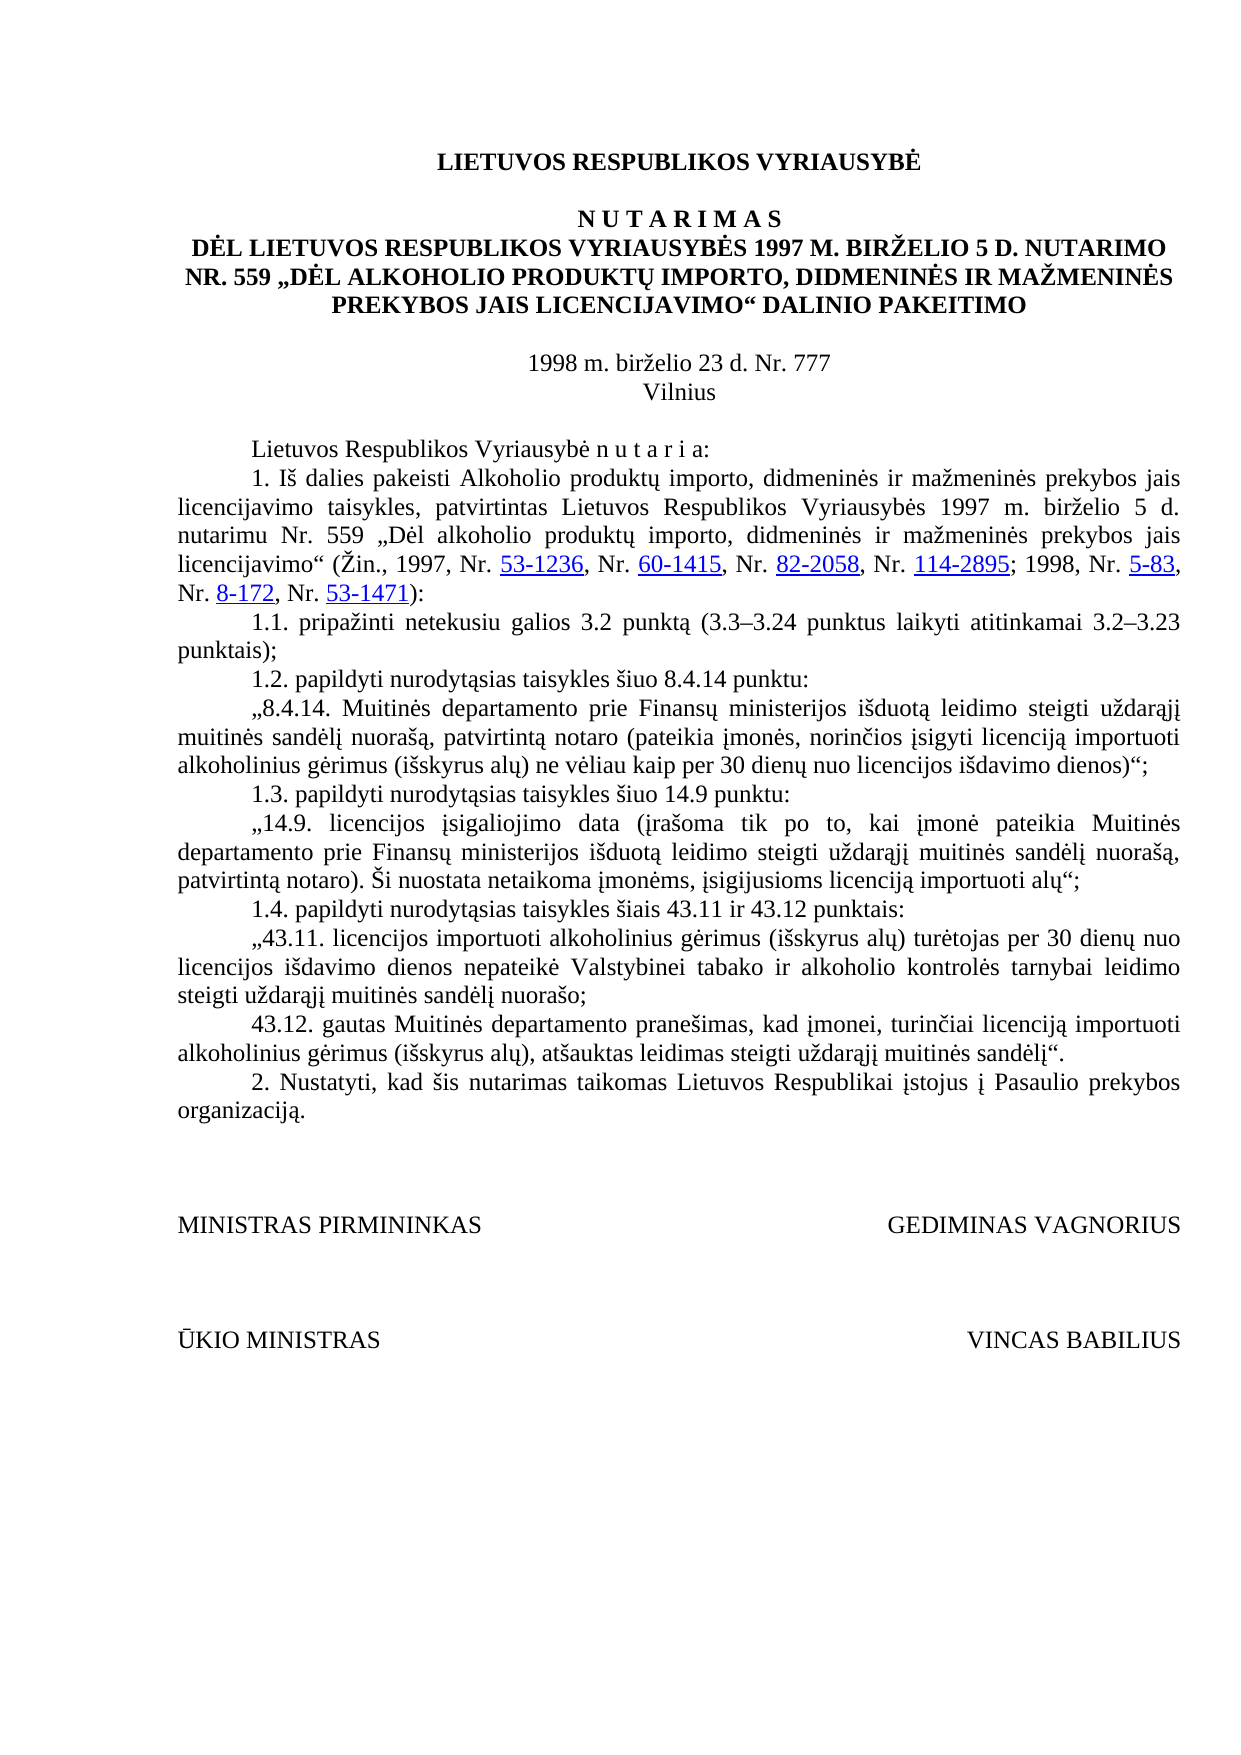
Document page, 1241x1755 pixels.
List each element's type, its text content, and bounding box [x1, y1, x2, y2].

text 1.1. pripažinti netekusiu galios 3.2 punktą (3.3–3.24 punktus laikyti atitinkamai 3.2–3.23 punktais); [177, 607, 1181, 664]
text „14.9. licencijos įsigaliojimo data (įrašoma tik po to, kai įmonė pateikia Muitinės departamento prie Finansų ministerijos išduotą leidimo steigti uždarąjį muitinės sandėlį nuorašą, patvirtintą notaro). Ši nuostata netaikoma įmonėms, įsigijusioms licenciją importuoti alų“; [177, 808, 1181, 894]
text DĖL LIETUVOS RESPUBLIKOS VYRIAUSYBĖS 1997 M. BIRŽELIO 5 D. NUTARIMO NR. 559 „DĖL ALKOHOLIO PRODUKTŲ IMPORTO, DIDMENINĖS IR MAŽMENINĖS PREKYBOS JAIS LICENCIJAVIMO“ DALINIO PAKEITIMO [177, 233, 1181, 319]
text ŪKIO MINISTRAS VINCAS BABILIUS [177, 1326, 1181, 1354]
text 1.2. papildyti nurodytąsias taisykles šiuo 8.4.14 punktu: [177, 664, 1181, 693]
text MINISTRAS PIRMININKAS GEDIMINAS VAGNORIUS [177, 1211, 1181, 1239]
text Lietuvos Respublikos Vyriausybė nutaria: [177, 434, 1181, 463]
text 1.4. papildyti nurodytąsias taisykles šiais 43.11 ir 43.12 punktais: [177, 894, 1181, 923]
text 2. Nustatyti, kad šis nutarimas taikomas Lietuvos Respublikai įstojus į Pasaulio prekybos organizaciją. [177, 1067, 1181, 1124]
text 1.3. papildyti nurodytąsias taisykles šiuo 14.9 punktu: [177, 779, 1181, 808]
text „43.11. licencijos importuoti alkoholinius gėrimus (išskyrus alų) turėtojas per 30 dienų nuo licencijos išdavimo dienos nepateikė Valstybinei tabako ir alkoholio kontrolės tarnybai leidimo steigti uždarąjį muitinės sandėlį nuorašo; [177, 923, 1181, 1009]
text 1998 m. birželio 23 d. Nr. 777 [177, 348, 1181, 377]
text „8.4.14. Muitinės departamento prie Finansų ministerijos išduotą leidimo steigti uždarąjį muitinės sandėlį nuorašą, patvirtintą notaro (pateikia įmonės, norinčios įsigyti licenciją importuoti alkoholinius gėrimus (išskyrus alų) ne vėliau kaip per 30 dienų nuo licencijos išdavimo dienos)“; [177, 693, 1181, 779]
text 1. Iš dalies pakeisti Alkoholio produktų importo, didmeninės ir mažmeninės prekybos jais licencijavimo taisykles, patvirtintas Lietuvos Respublikos Vyriausybės 1997 m. birželio 5 d. nutarimu Nr. 559 „Dėl alkoholio produktų importo, didmeninės ir mažmeninės prekybos jais licencijavimo“ (Žin., 1997, Nr. 53-1236, Nr. 60-1415, Nr. 82-2058, Nr. 114-2895; 1998, Nr. 5-83, Nr. 8-172, Nr. 53-1471): [177, 463, 1181, 607]
text LIETUVOS RESPUBLIKOS VYRIAUSYBĖ [177, 147, 1181, 176]
text N U T A R I M A S [177, 204, 1181, 233]
text Vilnius [177, 377, 1181, 406]
text 43.12. gautas Muitinės departamento pranešimas, kad įmonei, turinčiai licenciją importuoti alkoholinius gėrimus (išskyrus alų), atšauktas leidimas steigti uždarąjį muitinės sandėlį“. [177, 1009, 1181, 1067]
